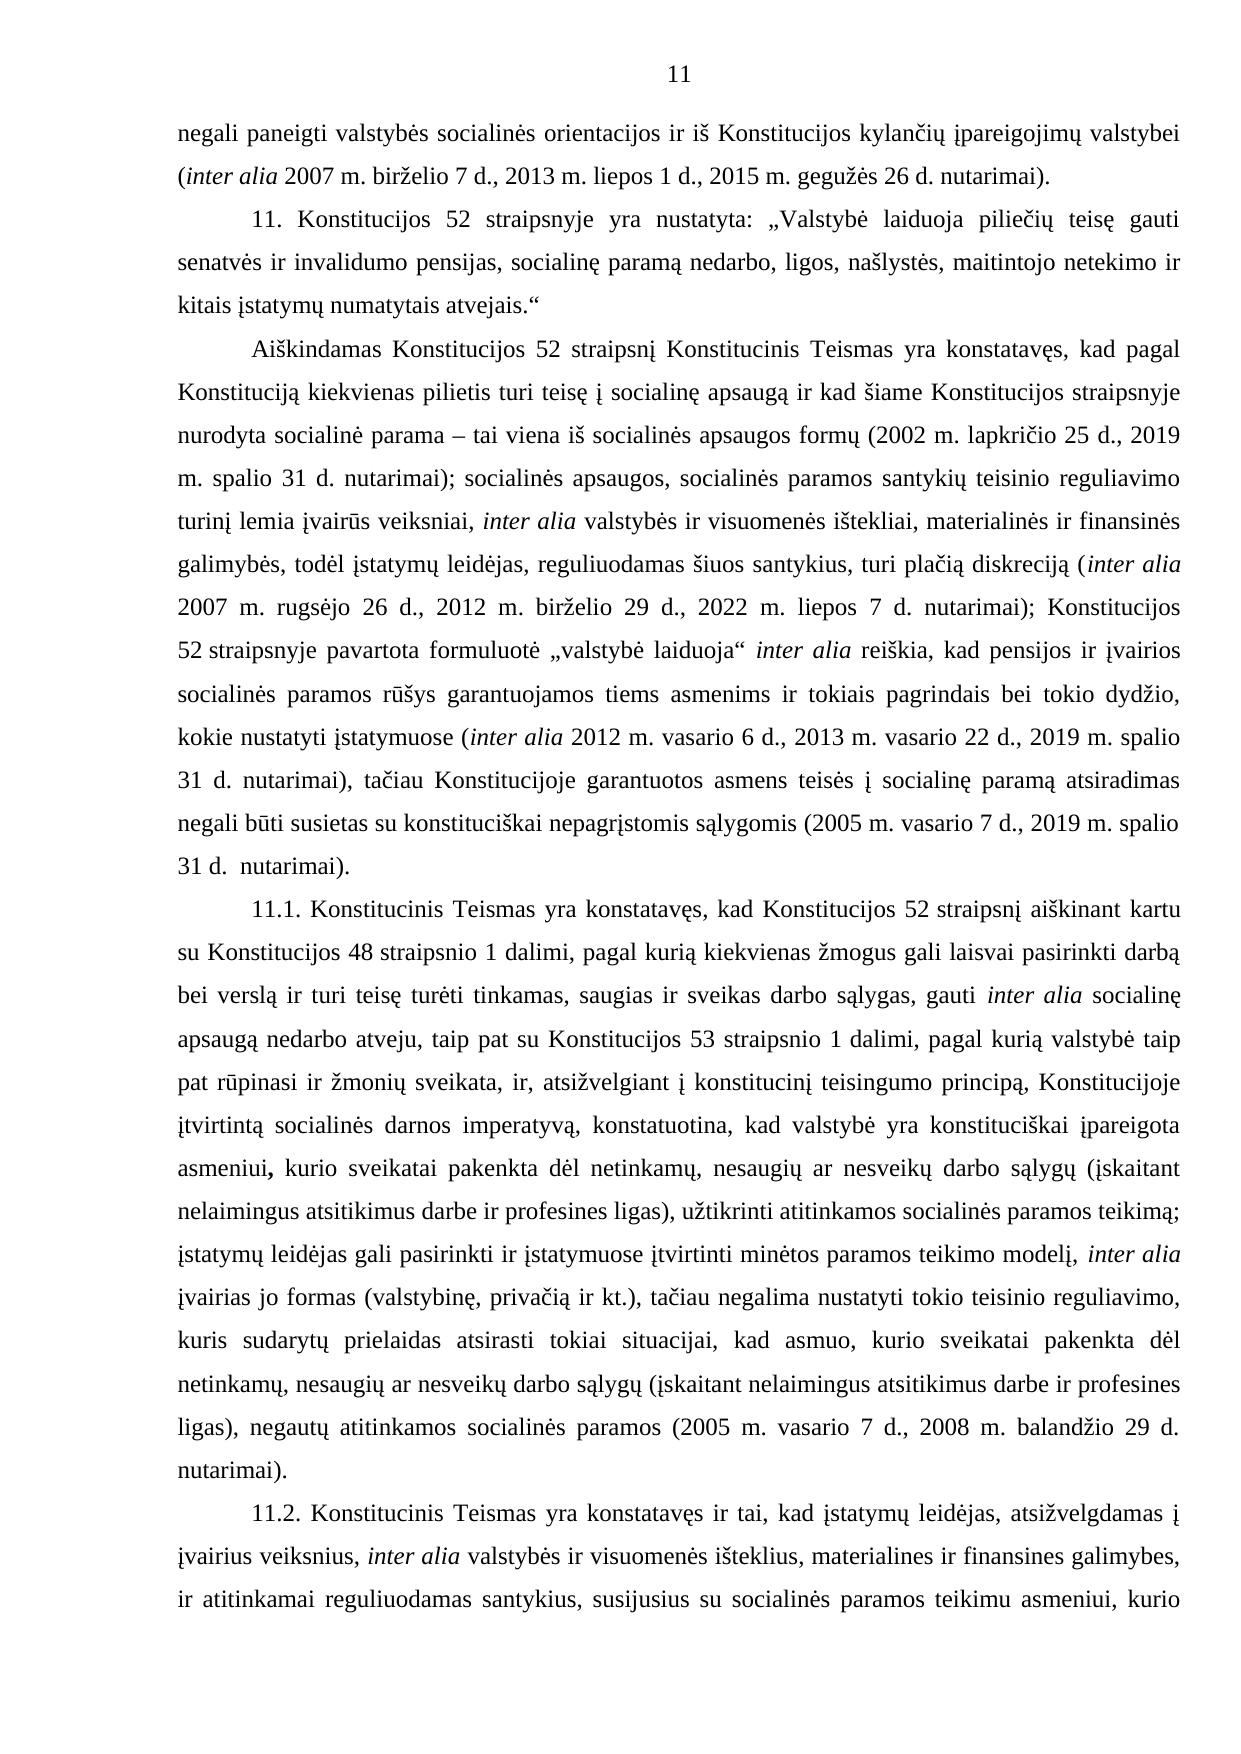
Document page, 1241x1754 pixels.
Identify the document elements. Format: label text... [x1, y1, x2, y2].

text 11.2. Konstitucinis Teismas yra konstatavęs ir tai, kad įstatymų leidėjas, atsižvelgdamas į įvairius veiksnius, inter alia valstybės ir visuomenės išteklius, materialines ir finansines galimybes, ir atitinkamai reguliuodamas santykius, susijusius su socialinės paramos teikimu asmeniui, kurio [177, 1498, 1181, 1613]
text 11. Konstitucijos 52 straipsnyje yra nustatyta: „Valstybė laiduoja piliečių teisę gauti senatvės ir invalidumo pensijas, socialinę paramą nedarbo, ligos, našlystės, maitintojo netekimo ir kitais įstatymų numatytais atvejais.“ [177, 204, 1181, 319]
text Aiškindamas Konstitucijos 52 straipsnį Konstitucinis Teismas yra konstatavęs, kad pagal Konstituciją kiekvienas pilietis turi teisę į socialinę apsaugą ir kad šiame Konstitucijos straipsnyje nurodyta socialinė parama – tai viena iš socialinės apsaugos formų (2002 m. lapkričio 25 d., 2019 m. spalio 31 d. nutarimai); socialinės apsaugos, socialinės paramos santykių teisinio reguliavimo turinį lemia įvairūs veiksniai, inter alia valstybės ir visuomenės ištekliai, materialinės ir finansinės galimybės, todėl įstatymų leidėjas, reguliuodamas šiuos santykius, turi plačią diskreciją (inter alia 2007 m. rugsėjo 26 d., 2012 m. birželio 29 d., 2022 m. liepos 7 d. nutarimai); Konstitucijos 52 straipsnyje pavartota formuluotė „valstybė laiduoja“ inter alia reiškia, kad pensijos ir įvairios socialinės paramos rūšys garantuojamos tiems asmenims ir tokiais pagrindais bei tokio dydžio, kokie nustatyti įstatymuose (inter alia 2012 m. vasario 6 d., 2013 m. vasario 22 d., 2019 m. spalio 31 d. nutarimai), tačiau Konstitucijoje garantuotos asmens teisės į socialinę paramą atsiradimas negali būti susietas su konstituciškai nepagrįstomis sąlygomis (2005 m. vasario 7 d., 2019 m. spalio 31 d. nutarimai). [177, 334, 1181, 880]
text 11.1. Konstitucinis Teismas yra konstatavęs, kad Konstitucijos 52 straipsnį aiškinant kartu su Konstitucijos 48 straipsnio 1 dalimi, pagal kurią kiekvienas žmogus gali laisvai pasirinkti darbą bei verslą ir turi teisę turėti tinkamas, saugias ir sveikas darbo sąlygas, gauti inter alia socialinę apsaugą nedarbo atveju, taip pat su Konstitucijos 53 straipsnio 1 dalimi, pagal kurią valstybė taip pat rūpinasi ir žmonių sveikata, ir, atsižvelgiant į konstitucinį teisingumo principą, Konstitucijoje įtvirtintą socialinės darnos imperatyvą, konstatuotina, kad valstybė yra konstituciškai įpareigota asmeniui, kurio sveikatai pakenkta dėl netinkamų, nesaugių ar nesveikų darbo sąlygų (įskaitant nelaimingus atsitikimus darbe ir profesines ligas), užtikrinti atitinkamos socialinės paramos teikimą; įstatymų leidėjas gali pasirinkti ir įstatymuose įtvirtinti minėtos paramos teikimo modelį, inter alia įvairias jo formas (valstybinę, privačią ir kt.), tačiau negalima nustatyti tokio teisinio reguliavimo, kuris sudarytų prielaidas atsirasti tokiai situacijai, kad asmuo, kurio sveikatai pakenkta dėl netinkamų, nesaugių ar nesveikų darbo sąlygų (įskaitant nelaimingus atsitikimus darbe ir profesines ligas), negautų atitinkamos socialinės paramos (2005 m. vasario 7 d., 2008 m. balandžio 29 d. nutarimai). [177, 894, 1181, 1484]
text negali paneigti valstybės socialinės orientacijos ir iš Konstitucijos kylančių įpareigojimų valstybei (inter alia 2007 m. birželio 7 d., 2013 m. liepos 1 d., 2015 m. gegužės 26 d. nutarimai). [177, 118, 1181, 190]
